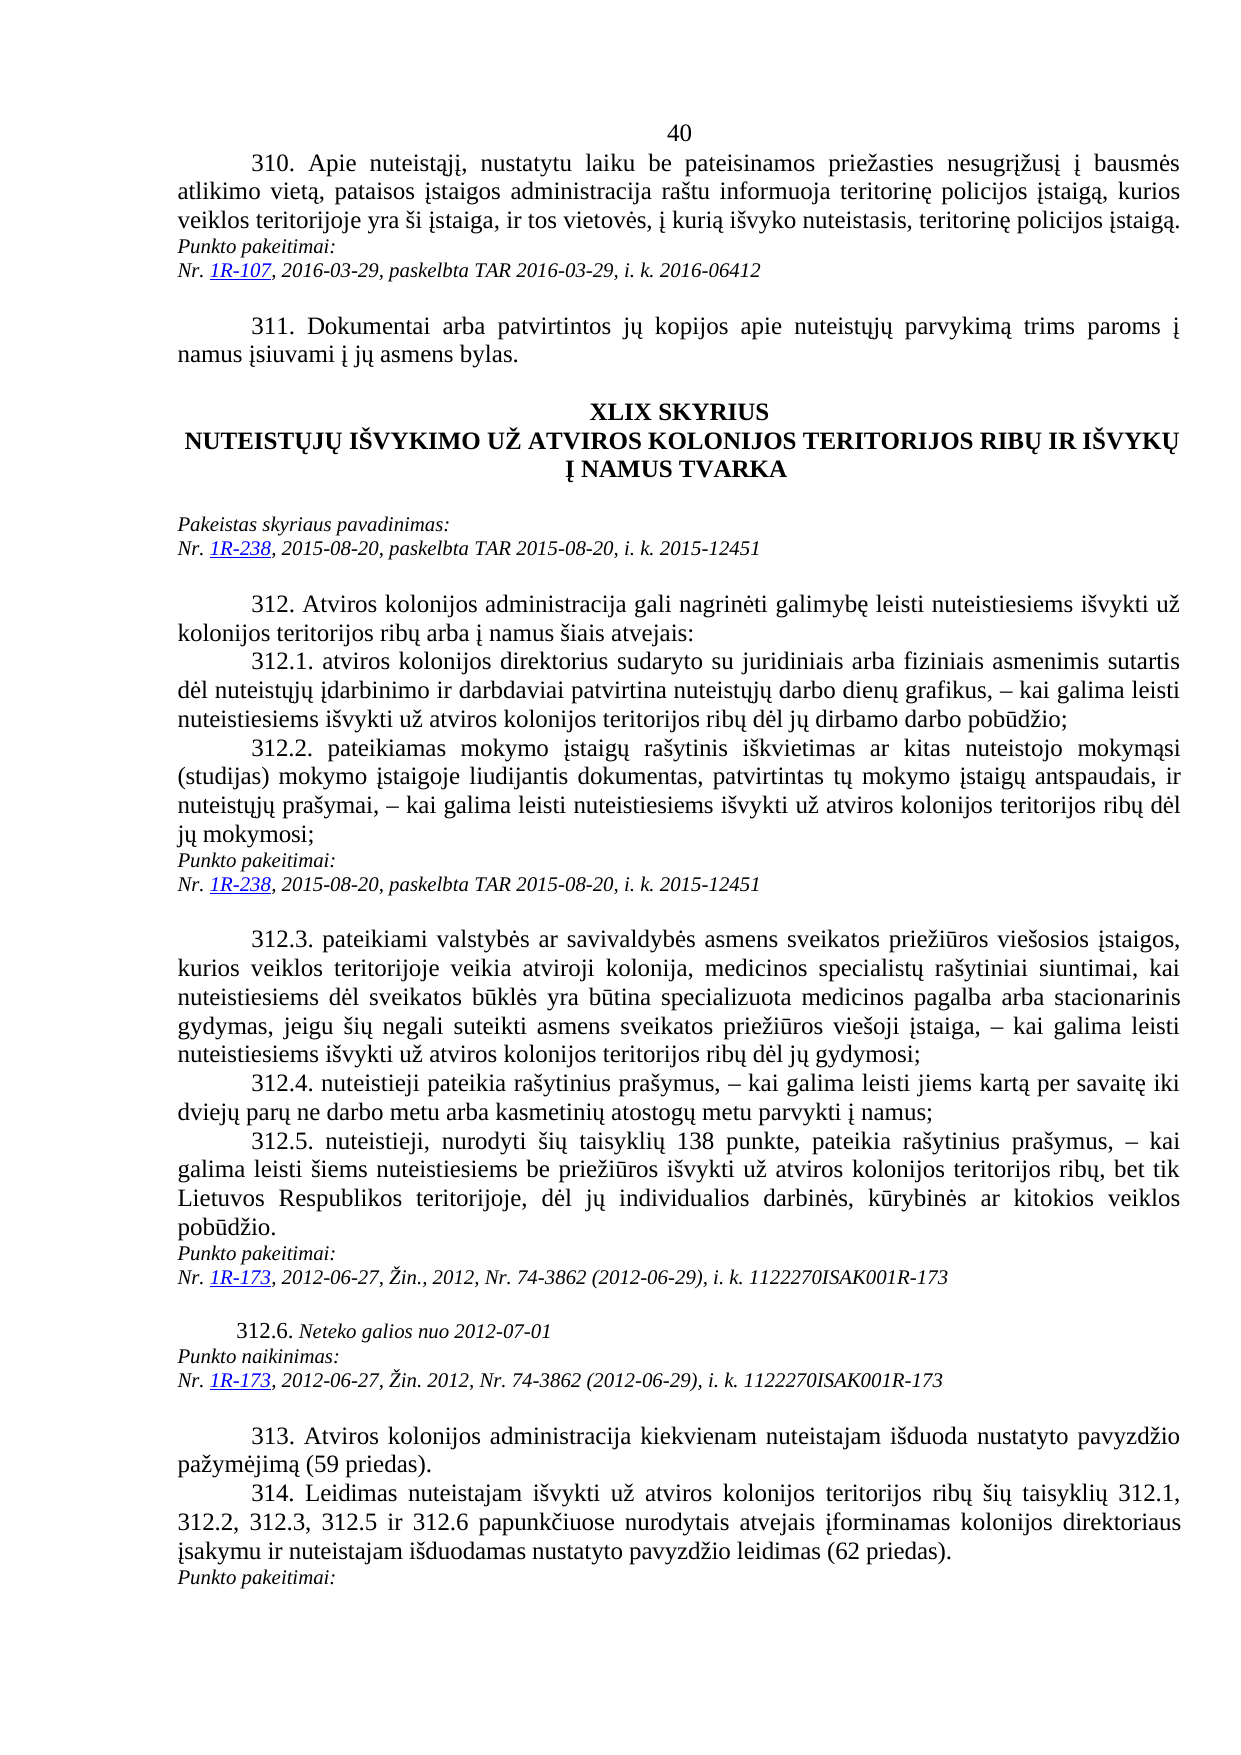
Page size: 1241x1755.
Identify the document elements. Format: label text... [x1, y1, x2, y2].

text Punkto naikinimas: [177, 1344, 1181, 1368]
text Nr. 1R-173, 2012-06-27, Žin., 2012, Nr. 74-3862 (2012-06-29), i. k. 1122270ISAK001R-173 [177, 1265, 1181, 1289]
text 314. Leidimas nuteistajam išvykti už atviros kolonijos teritorijos ribų šių taisyklių 312.1, 312.2, 312.3, 312.5 ir 312.6 papunkčiuose nurodytais atvejais įforminamas kolonijos direktoriaus įsakymu ir nuteistajam išduodamas nustatyto pavyzdžio leidimas (62 priedas). [177, 1478, 1181, 1564]
text Punkto pakeitimai: [177, 1564, 1181, 1589]
text Nr. 1R-238, 2015-08-20, paskelbta TAR 2015-08-20, i. k. 2015-12451 [177, 536, 1181, 560]
text 313. Atviros kolonijos administracija kiekvienam nuteistajam išduoda nustatyto pavyzdžio pažymėjimą (59 priedas). [177, 1421, 1181, 1478]
text 312.1. atviros kolonijos direktorius sudaryto su juridiniais arba fiziniais asmenimis sutartis dėl nuteistųjų įdarbinimo ir darbdaviai patvirtina nuteistųjų darbo dienų grafikus, – kai galima leisti nuteistiesiems išvykti už atviros kolonijos teritorijos ribų dėl jų dirbamo darbo pobūdžio; [177, 646, 1181, 733]
text Pakeistas skyriaus pavadinimas: [177, 512, 1181, 536]
text Punkto pakeitimai: [177, 848, 1181, 872]
text Punkto pakeitimai: [177, 234, 1181, 258]
text Nr. 1R-173, 2012-06-27, Žin. 2012, Nr. 74-3862 (2012-06-29), i. k. 1122270ISAK001R-173 [177, 1368, 1181, 1392]
text Nr. 1R-238, 2015-08-20, paskelbta TAR 2015-08-20, i. k. 2015-12451 [177, 872, 1181, 896]
text 311. Dokumentai arba patvirtintos jų kopijos apie nuteistųjų parvykimą trims paroms į namus įsiuvami į jų asmens bylas. [177, 311, 1181, 368]
text 312.5. nuteistieji, nurodyti šių taisyklių 138 punkte, pateikia rašytinius prašymus, – kai galima leisti šiems nuteistiesiems be priežiūros išvykti už atviros kolonijos teritorijos ribų, bet tik Lietuvos Respublikos teritorijoje, dėl jų individualios darbinės, kūrybinės ar kitokios veiklos pobūdžio. [177, 1126, 1181, 1241]
text Punkto pakeitimai: [177, 1241, 1181, 1265]
text 310. Apie nuteistąjį, nustatytu laiku be pateisinamos priežasties nesugrįžusį į bausmės atlikimo vietą, pataisos įstaigos administracija raštu informuoja teritorinę policijos įstaigą, kurios veiklos teritorijoje yra ši įstaiga, ir tos vietovės, į kurią išvyko nuteistasis, teritorinę policijos įstaigą. [177, 148, 1181, 234]
text NUTEISTŲJŲ IŠVYKIMO UŽ ATVIROS KOLONIJOS TERITORIJOS RIBŲ IR IŠVYKŲ Į NAMUS TVARKA [177, 426, 1181, 483]
text 312.6. Neteko galios nuo 2012-07-01 [177, 1318, 1181, 1344]
text XLIX SKYRIUS [177, 397, 1181, 426]
text 312.4. nuteistieji pateikia rašytinius prašymus, – kai galima leisti jiems kartą per savaitę iki dviejų parų ne darbo metu arba kasmetinių atostogų metu parvykti į namus; [177, 1068, 1181, 1126]
text 312. Atviros kolonijos administracija gali nagrinėti galimybę leisti nuteistiesiems išvykti už kolonijos teritorijos ribų arba į namus šiais atvejais: [177, 589, 1181, 646]
text Nr. 1R-107, 2016-03-29, paskelbta TAR 2016-03-29, i. k. 2016-06412 [177, 258, 1181, 282]
text 312.3. pateikiami valstybės ar savivaldybės asmens sveikatos priežiūros viešosios įstaigos, kurios veiklos teritorijoje veikia atviroji kolonija, medicinos specialistų rašytiniai siuntimai, kai nuteistiesiems dėl sveikatos būklės yra būtina specializuota medicinos pagalba arba stacionarinis gydymas, jeigu šių negali suteikti asmens sveikatos priežiūros viešoji įstaiga, – kai galima leisti nuteistiesiems išvykti už atviros kolonijos teritorijos ribų dėl jų gydymosi; [177, 924, 1181, 1068]
text 312.2. pateikiamas mokymo įstaigų rašytinis iškvietimas ar kitas nuteistojo mokymąsi (studijas) mokymo įstaigoje liudijantis dokumentas, patvirtintas tų mokymo įstaigų antspaudais, ir nuteistųjų prašymai, – kai galima leisti nuteistiesiems išvykti už atviros kolonijos teritorijos ribų dėl jų mokymosi; [177, 733, 1181, 848]
